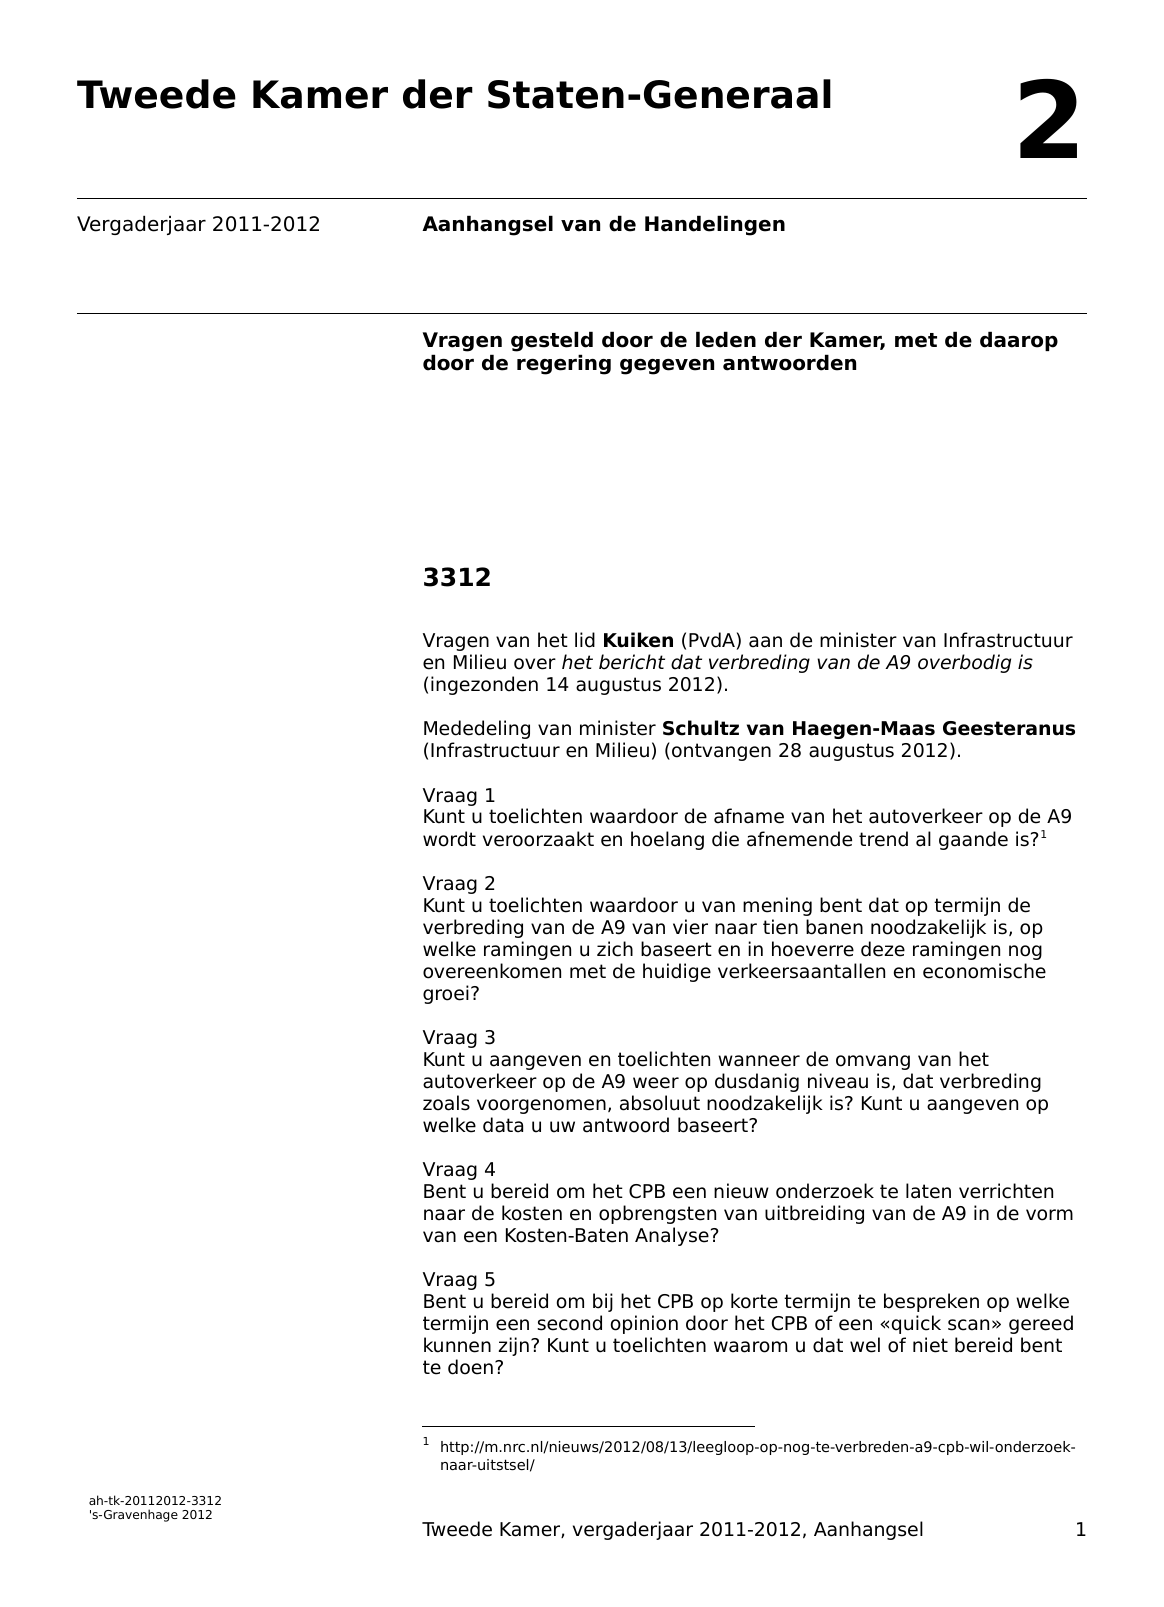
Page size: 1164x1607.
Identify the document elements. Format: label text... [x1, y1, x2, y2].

text 's-Gravenhage 2012 [88, 1508, 323, 1522]
text Vraag 3 [422, 1027, 1087, 1049]
table_cell Aanhangsel van de Handelingen [422, 199, 1087, 313]
text Kunt u toelichten waardoor de afname van het autoverkeer op de A9 wordt veroorzaakt en hoelang die afnemende trend al gaande is? [422, 806, 1087, 850]
text ah-tk-20112012-3312 [88, 1494, 323, 1508]
table_cell Vragen gesteld door de leden der Kamer, met de daarop door de regering gegeven antwoorden [422, 314, 1087, 375]
table_header Tweede Kamer der Staten-Generaal [77, 59, 886, 198]
table_cell Vergaderjaar 2011-2012 [77, 199, 422, 313]
text Vraag 2 [422, 873, 1087, 894]
text 3312 [422, 563, 1087, 592]
text Vragen van het lid Kuiken (PvdA) aan de minister van Infrastructuur en Milieu over het bericht dat verbreding van de A9 overbodig is (ingezonden 14 augustus 2012). [422, 630, 1087, 696]
text Vraag 5 [422, 1269, 1087, 1291]
text Vraag 4 [422, 1159, 1087, 1181]
text Bent u bereid om het CPB een nieuw onderzoek te laten verrichten naar de kosten en opbrengsten van uitbreiding van de A9 in de vorm van een Kosten-Baten Analyse? [422, 1181, 1087, 1247]
text Kunt u aangeven en toelichten wanneer de omvang van het autoverkeer op de A9 weer op dusdanig niveau is, dat verbreding zoals voorgenomen, absoluut noodzakelijk is? Kunt u aangeven op welke data u uw antwoord baseert? [422, 1049, 1087, 1137]
text Bent u bereid om bij het CPB op korte termijn te bespreken op welke termijn een second opinion door het CPB of een «quick scan» gereed kunnen zijn? Kunt u toelichten waarom u dat wel of niet bereid bent te doen? [422, 1291, 1087, 1379]
text Kunt u toelichten waardoor u van mening bent dat op termijn de verbreding van de A9 van vier naar tien banen noodzakelijk is, op welke ramingen u zich baseert en in hoeverre deze ramingen nog overeenkomen met de huidige verkeersaantallen en economische groei? [422, 894, 1087, 1004]
text Mededeling van minister Schultz van Haegen-Maas Geesteranus (Infrastructuur en Milieu) (ontvangen 28 augustus 2012). [422, 718, 1087, 762]
table_header 2 [886, 59, 1087, 198]
table_cell [77, 314, 422, 375]
text Vraag 1 [422, 784, 1087, 806]
text http://m.nrc.nl/nieuws/2012/08/13/leegloop-op-nog-te-verbreden-a9-cpb-wil-onderzoek-naar-uitstsel/ [422, 1435, 1087, 1474]
